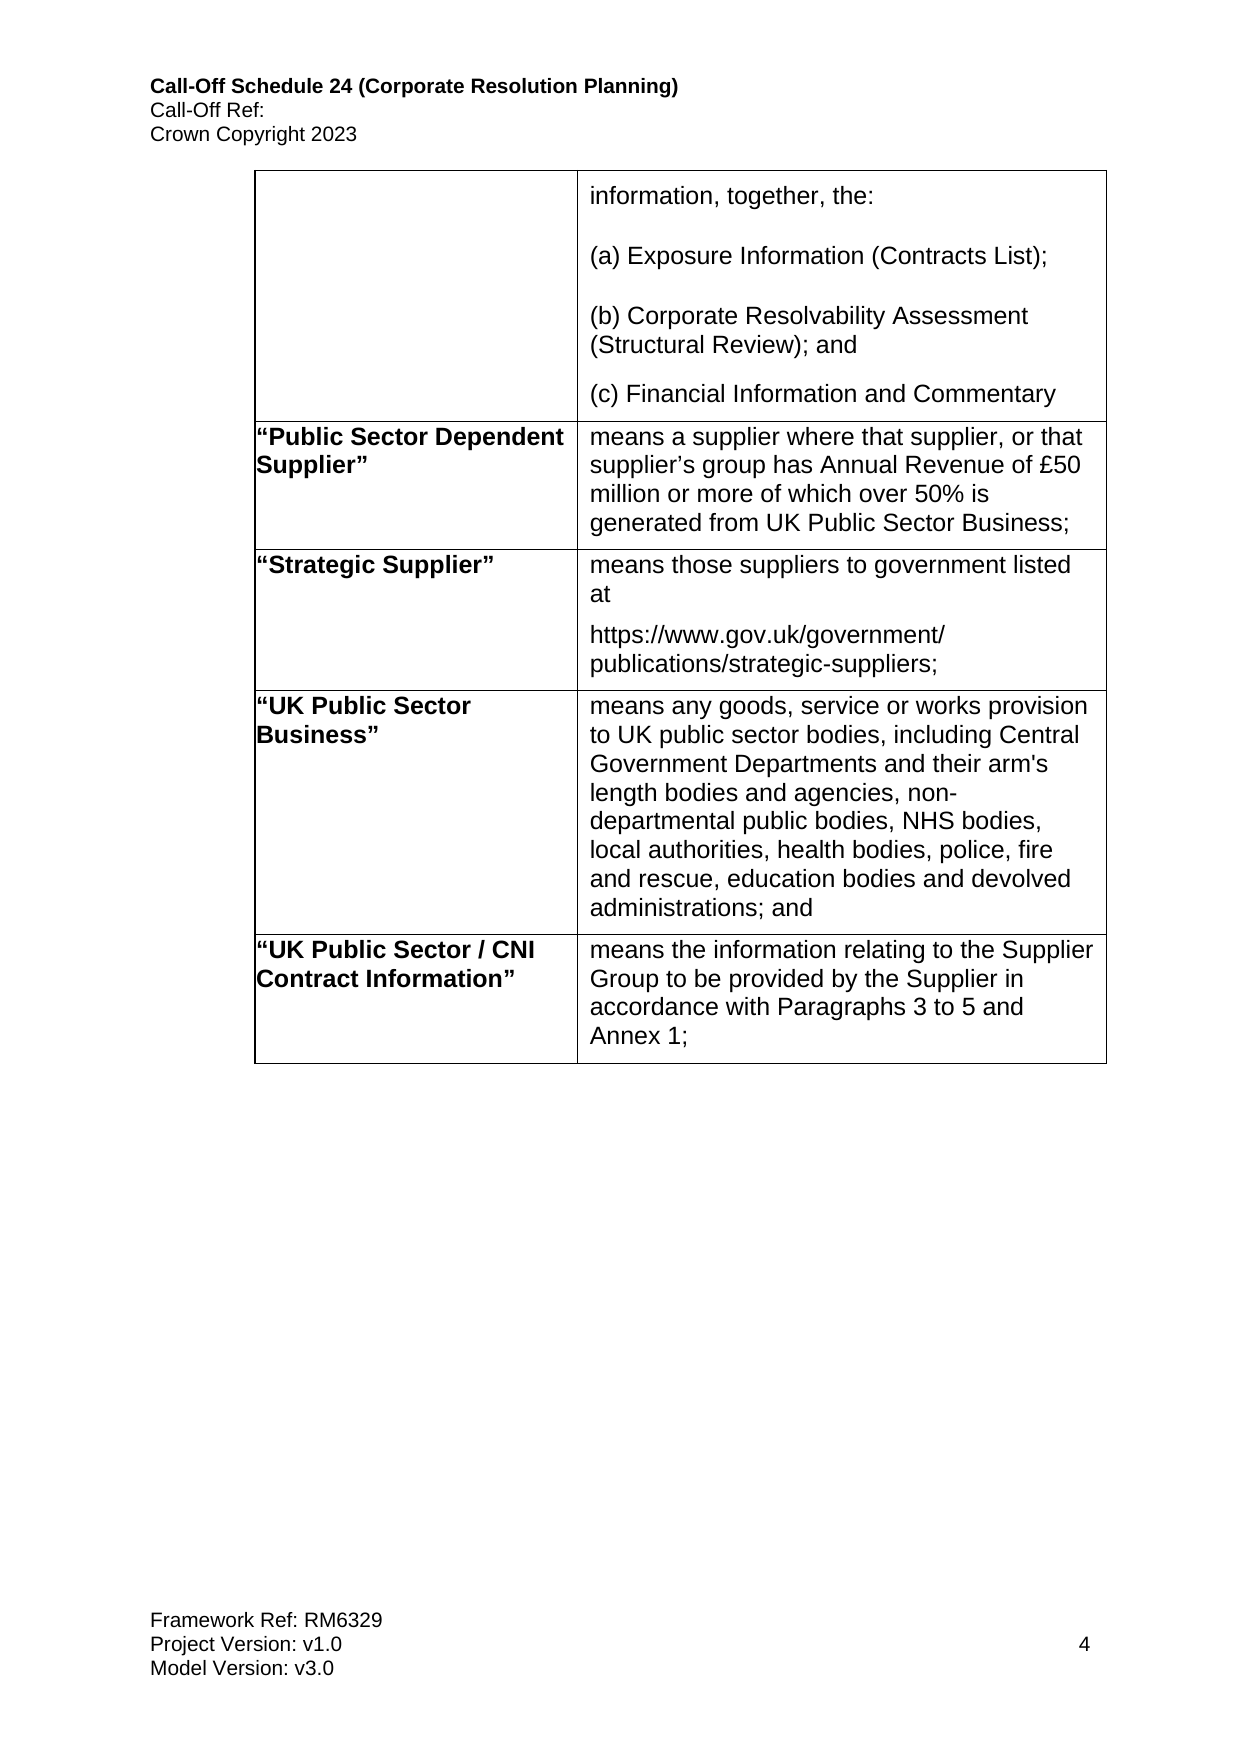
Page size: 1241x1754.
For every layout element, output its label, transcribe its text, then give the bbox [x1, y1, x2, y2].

table_cell [256, 171, 577, 421]
table_cell information, together, the: (a) Exposure Information (Contracts List); (b) Corporate Resolvability Assessment (Structural Review); and (c) Financial Information and Commentary [578, 171, 1106, 421]
table_cell means the information relating to the Supplier Group to be provided by the Supplier in accordance with Paragraphs 3 to 5 and Annex 1; [578, 935, 1106, 1062]
table_cell “UK Public Sector / CNI Contract Information” [256, 935, 577, 1062]
table_cell means a supplier where that supplier, or that supplier’s group has Annual Revenue of £50 million or more of which over 50% is generated from UK Public Sector Business; [578, 422, 1106, 549]
table_cell “UK Public Sector Business” [256, 691, 577, 934]
table_cell means any goods, service or works provision to UK public sector bodies, including Central Government Departments and their arm's length bodies and agencies, non-departmental public bodies, NHS bodies, local authorities, health bodies, police, fire and rescue, education bodies and devolved administrations; and [578, 691, 1106, 934]
table_cell means those suppliers to government listed at https://www.gov.uk/government/publications/strategic-suppliers; [578, 550, 1106, 690]
table_cell “Strategic Supplier” [256, 550, 577, 690]
table_cell “Public Sector Dependent Supplier” [256, 422, 577, 549]
